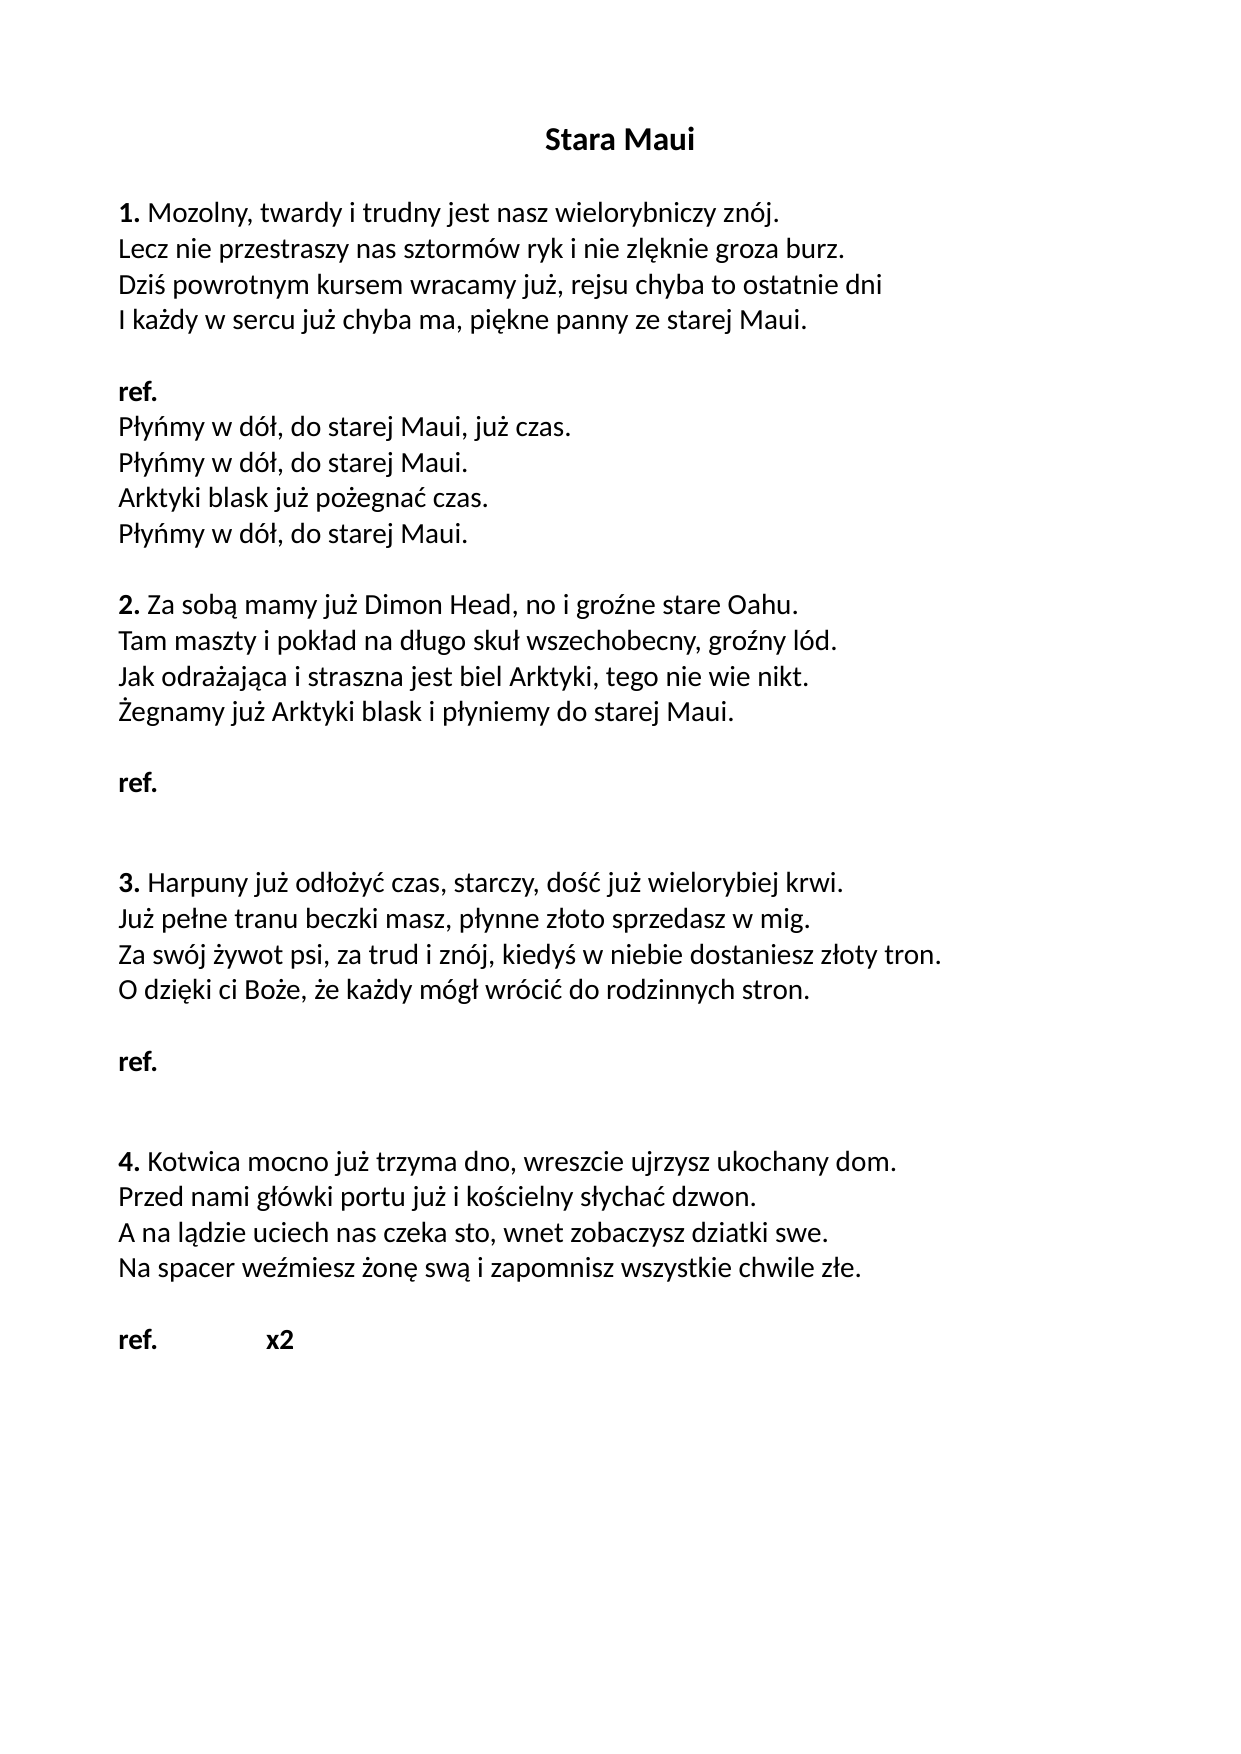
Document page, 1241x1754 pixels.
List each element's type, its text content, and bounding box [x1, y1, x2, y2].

text Stara Maui [118, 118, 1122, 159]
text 1. Mozolny, twardy i trudny jest nasz wielorybniczy znój. Lecz nie przestraszy nas sztormów ryk i nie zlęknie groza burz. Dziś powrotnym kursem wracamy już, rejsu chyba to ostatnie dni I każdy w sercu już chyba ma, piękne panny ze starej Maui. ref. Płyńmy w dół, do starej Maui, już czas. Płyńmy w dół, do starej Maui. Arktyki blask już pożegnać czas. Płyńmy w dół, do starej Maui. 2. Za sobą mamy już Dimon Head, no i groźne stare Oahu. Tam maszty i pokład na długo skuł wszechobecny, groźny lód. Jak odrażająca i straszna jest biel Arktyki, tego nie wie nikt. Żegnamy już Arktyki blask i płyniemy do starej Maui. [118, 194, 1122, 729]
text 4. Kotwica mocno już trzyma dno, wreszcie ujrzysz ukochany dom. Przed nami główki portu już i kościelny słychać dzwon. A na lądzie uciech nas czeka sto, wnet zobaczysz dziatki swe. Na spacer weźmiesz żonę swą i zapomnisz wszystkie chwile złe. ref. x2 [118, 1107, 1122, 1356]
text 3. Harpuny już odłożyć czas, starczy, dość już wielorybiej krwi. Już pełne tranu beczki masz, płynne złoto sprzedasz w mig. Za swój żywot psi, za trud i znój, kiedyś w niebie dostaniesz złoty tron. O dzięki ci Boże, że każdy mógł wrócić do rodzinnych stron. ref. [118, 829, 1122, 1107]
text ref. [118, 729, 1122, 829]
